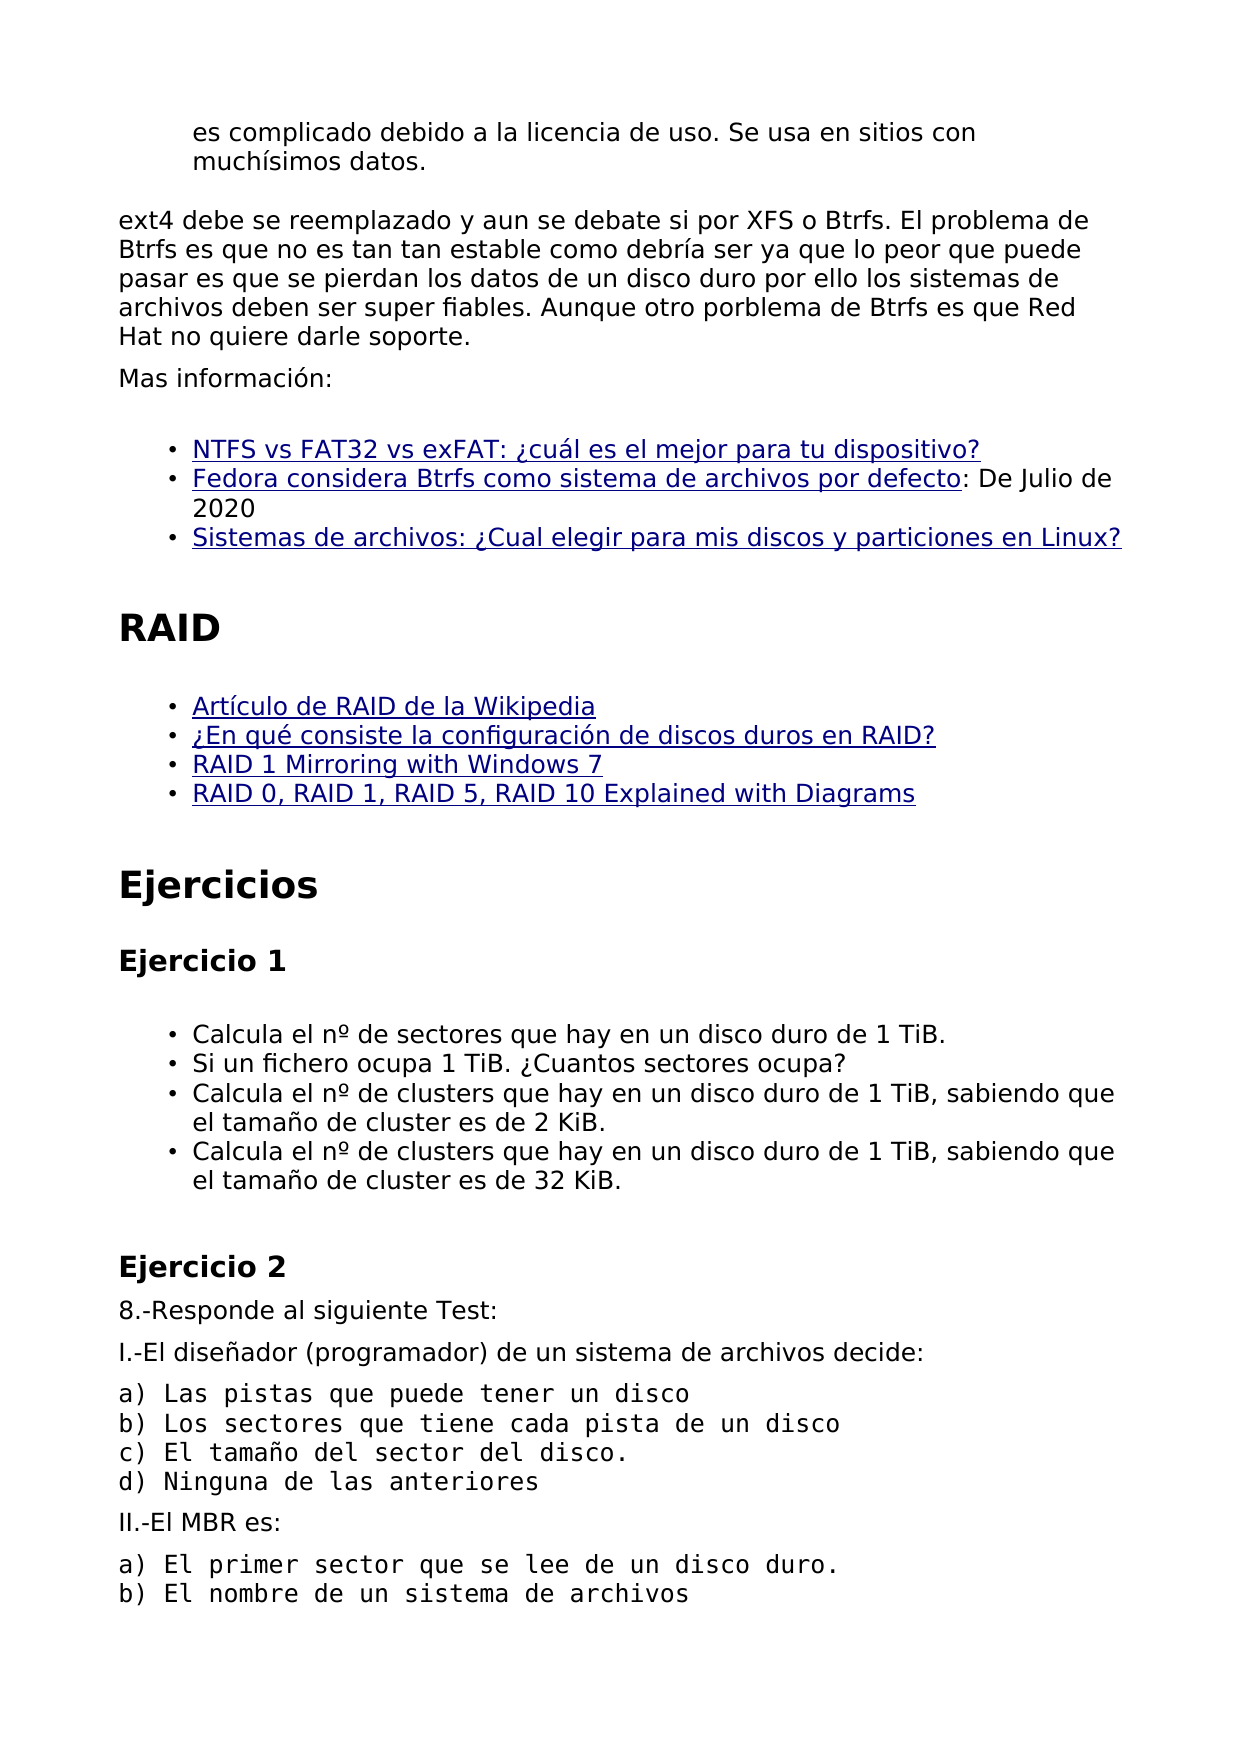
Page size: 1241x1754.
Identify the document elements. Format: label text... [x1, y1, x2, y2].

text 8.-Responde al siguiente Test: [118, 1296, 1122, 1326]
text a) El primer sector que se lee de un disco duro. b) El nombre de un sistema de archivos [118, 1550, 1122, 1608]
text I.-El diseñador (programador) de un sistema de archivos decide: [118, 1338, 1122, 1367]
text II.-El MBR es: [118, 1508, 1122, 1537]
list es complicado debido a la licencia de uso. Se usa en sitios con muchísimos datos. [177, 118, 1122, 176]
subtitle Ejercicios [118, 863, 1122, 907]
list RAID 1 Mirroring with Windows 7 [177, 751, 1122, 780]
subtitle Ejercicio 2 [118, 1250, 1122, 1284]
list Calcula el nº de sectores que hay en un disco duro de 1 TiB. [177, 1020, 1122, 1049]
list Si un fichero ocupa 1 TiB. ¿Cuantos sectores ocupa? [177, 1049, 1122, 1079]
text ext4 debe se reemplazado y aun se debate si por XFS o Btrfs. El problema de Btrfs es que no es tan tan estable como debría ser ya que lo peor que puede pasar es que se pierdan los datos de un disco duro por ello los sistemas de archivos deben ser super fiables. Aunque otro porblema de Btrfs es que Red Hat no quiere darle soporte. [118, 206, 1122, 352]
text a) Las pistas que puede tener un disco b) Los sectores que tiene cada pista de un disco c) El tamaño del sector del disco. d) Ninguna de las anteriores [118, 1380, 1122, 1496]
subtitle Ejercicio 1 [118, 944, 1122, 978]
list Sistemas de archivos: ¿Cual elegir para mis discos y particiones en Linux? [177, 523, 1122, 552]
list Fedora considera Btrfs como sistema de archivos por defecto: De Julio de 2020 [177, 464, 1122, 523]
list Artículo de RAID de la Wikipedia [177, 692, 1122, 721]
list Calcula el nº de clusters que hay en un disco duro de 1 TiB, sabiendo que el tamaño de cluster es de 2 KiB. [177, 1079, 1122, 1137]
list Calcula el nº de clusters que hay en un disco duro de 1 TiB, sabiendo que el tamaño de cluster es de 32 KiB. [177, 1137, 1122, 1195]
list RAID 0, RAID 1, RAID 5, RAID 10 Explained with Diagrams [177, 780, 1122, 809]
list NTFS vs FAT32 vs exFAT: ¿cuál es el mejor para tu dispositivo? [177, 435, 1122, 464]
text Mas información: [118, 364, 1122, 393]
list ¿En qué consiste la configuración de discos duros en RAID? [177, 721, 1122, 751]
subtitle RAID [118, 607, 1122, 650]
